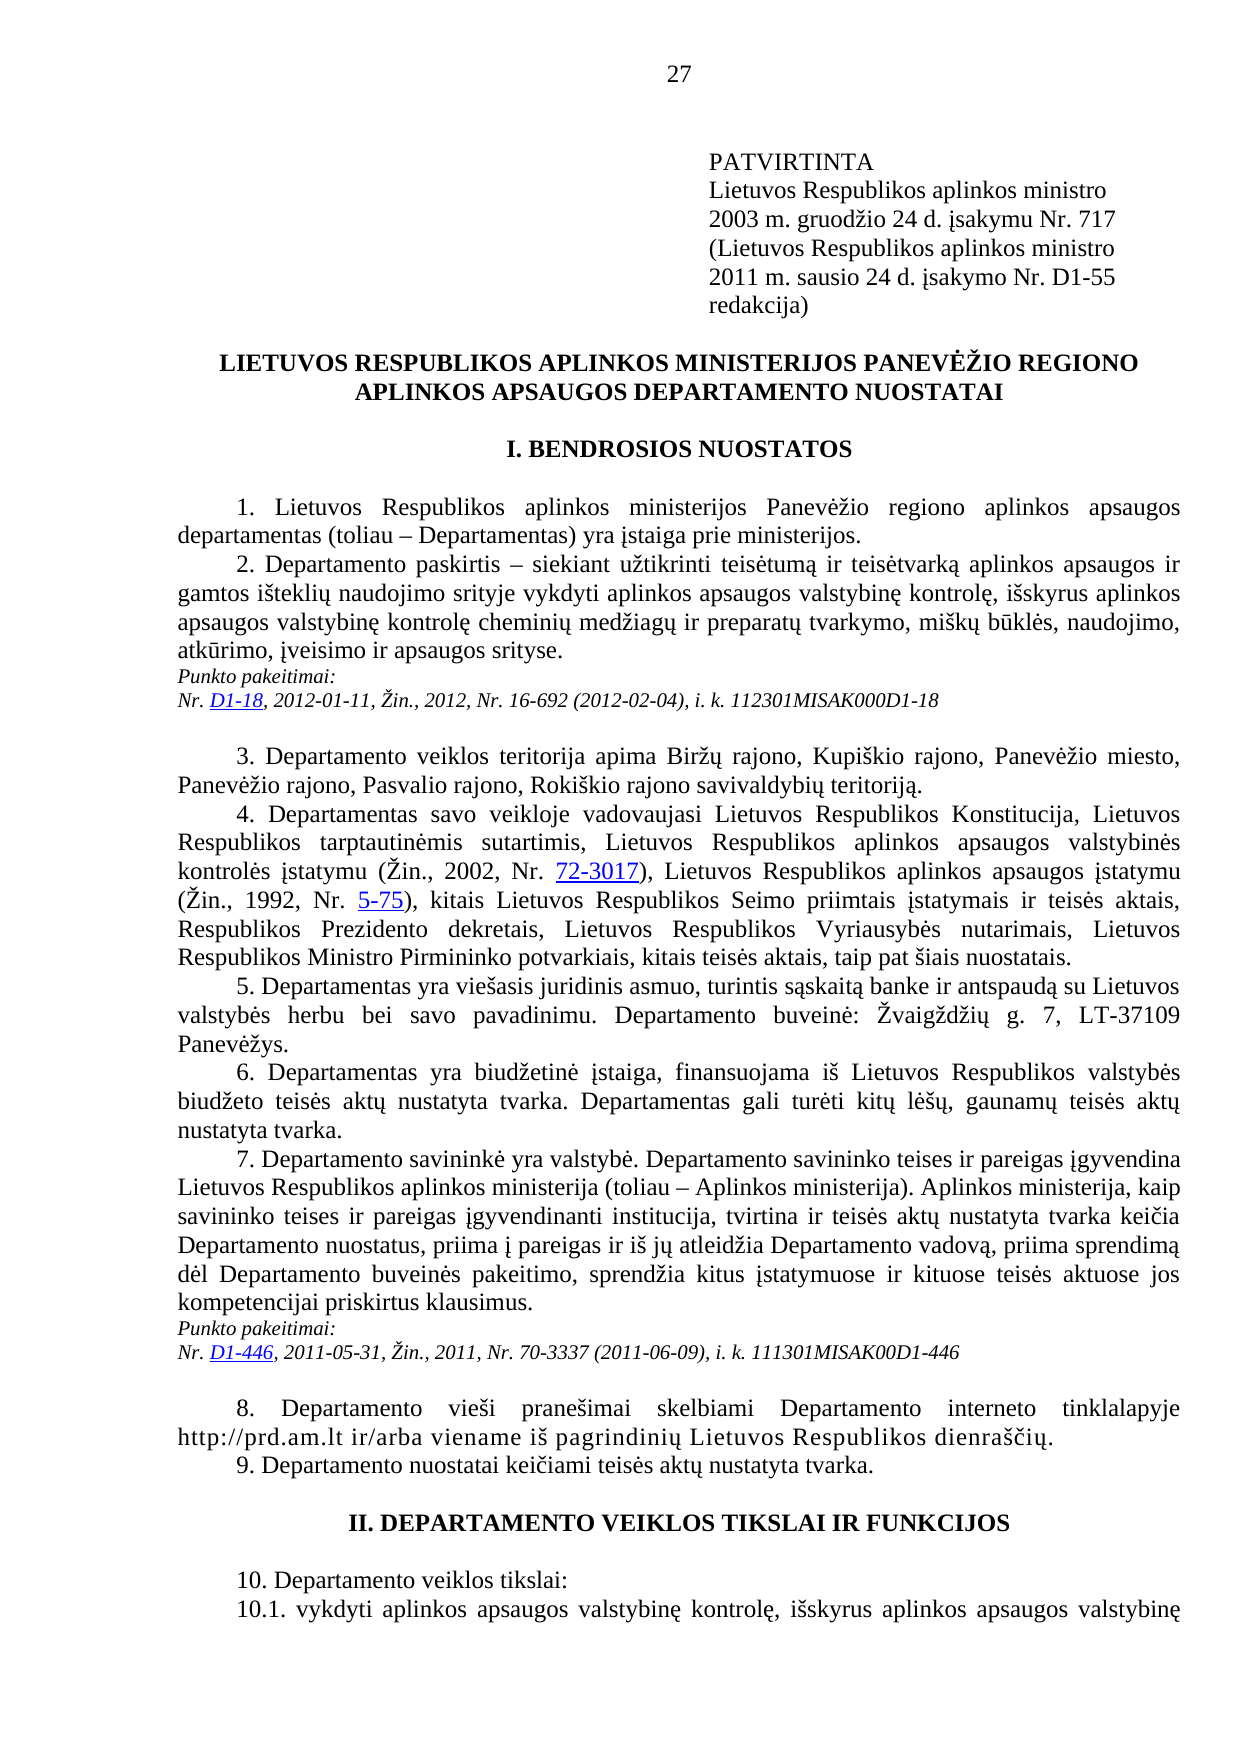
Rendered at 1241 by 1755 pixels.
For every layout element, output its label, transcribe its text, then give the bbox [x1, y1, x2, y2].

text 7. Departamento savininkė yra valstybė. Departamento savininko teises ir pareigas įgyvendina Lietuvos Respublikos aplinkos ministerija (toliau – Aplinkos ministerija). Aplinkos ministerija, kaip savininko teises ir pareigas įgyvendinanti institucija, tvirtina ir teisės aktų nustatyta tvarka keičia Departamento nuostatus, priima į pareigas ir iš jų atleidžia Departamento vadovą, priima sprendimą dėl Departamento buveinės pakeitimo, sprendžia kitus įstatymuose ir kituose teisės aktuose jos kompetencijai priskirtus klausimus. [177, 1144, 1181, 1316]
text 8. Departamento vieši pranešimai skelbiami Departamento interneto tinklalapyje http://prd.am.lt ir/arba viename iš pagrindinių Lietuvos Respublikos dienraščių. [177, 1393, 1181, 1451]
text LIETUVOS RESPUBLIKOS APLINKOS MINISTERIJOS PANEVĖŽIO REGIONO APLINKOS APSAUGOS DEPARTAMENTO NUOSTATAI [177, 348, 1181, 406]
text Nr. D1-446, 2011-05-31, Žin., 2011, Nr. 70-3337 (2011-06-09), i. k. 111301MISAK00D1-446 [177, 1340, 1181, 1364]
text Lietuvos Respublikos aplinkos ministro [177, 176, 1181, 204]
text (Lietuvos Respublikos aplinkos ministro [177, 233, 1181, 262]
text 10.1. vykdyti aplinkos apsaugos valstybinę kontrolę, išskyrus aplinkos apsaugos valstybinę [177, 1594, 1181, 1623]
text 5. Departamentas yra viešasis juridinis asmuo, turintis sąskaitą banke ir antspaudą su Lietuvos valstybės herbu bei savo pavadinimu. Departamento buveinė: Žvaigždžių g. 7, LT-37109 Panevėžys. [177, 971, 1181, 1057]
text Nr. D1-18, 2012-01-11, Žin., 2012, Nr. 16-692 (2012-02-04), i. k. 112301MISAK000D1-18 [177, 688, 1181, 712]
text Punkto pakeitimai: [177, 664, 1181, 688]
text PATVIRTINTA [177, 147, 1181, 176]
text 3. Departamento veiklos teritorija apima Biržų rajono, Kupiškio rajono, Panevėžio miesto, Panevėžio rajono, Pasvalio rajono, Rokiškio rajono savivaldybių teritoriją. [177, 741, 1181, 799]
text II. DEPARTAMENTO VEIKLOS TIKSLAI IR FUNKCIJOS [177, 1508, 1181, 1537]
text 2011 m. sausio 24 d. įsakymo Nr. D1-55 [177, 262, 1181, 291]
text 10. Departamento veiklos tikslai: [177, 1566, 1181, 1594]
text 2003 m. gruodžio 24 d. įsakymu Nr. 717 [177, 204, 1181, 233]
text I. BENDROSIOS NUOSTATOS [177, 434, 1181, 463]
text 2. Departamento paskirtis – siekiant užtikrinti teisėtumą ir teisėtvarką aplinkos apsaugos ir gamtos išteklių naudojimo srityje vykdyti aplinkos apsaugos valstybinę kontrolę, išskyrus aplinkos apsaugos valstybinę kontrolę cheminių medžiagų ir preparatų tvarkymo, miškų būklės, naudojimo, atkūrimo, įveisimo ir apsaugos srityse. [177, 549, 1181, 664]
text 6. Departamentas yra biudžetinė įstaiga, finansuojama iš Lietuvos Respublikos valstybės biudžeto teisės aktų nustatyta tvarka. Departamentas gali turėti kitų lėšų, gaunamų teisės aktų nustatyta tvarka. [177, 1057, 1181, 1144]
text Punkto pakeitimai: [177, 1316, 1181, 1340]
text redakcija) [177, 291, 1181, 319]
text 4. Departamentas savo veikloje vadovaujasi Lietuvos Respublikos Konstitucija, Lietuvos Respublikos tarptautinėmis sutartimis, Lietuvos Respublikos aplinkos apsaugos valstybinės kontrolės įstatymu (Žin., 2002, Nr. 72-3017), Lietuvos Respublikos aplinkos apsaugos įstatymu (Žin., 1992, Nr. 5-75), kitais Lietuvos Respublikos Seimo priimtais įstatymais ir teisės aktais, Respublikos Prezidento dekretais, Lietuvos Respublikos Vyriausybės nutarimais, Lietuvos Respublikos Ministro Pirmininko potvarkiais, kitais teisės aktais, taip pat šiais nuostatais. [177, 799, 1181, 971]
text 1. Lietuvos Respublikos aplinkos ministerijos Panevėžio regiono aplinkos apsaugos departamentas (toliau – Departamentas) yra įstaiga prie ministerijos. [177, 492, 1181, 549]
text 9. Departamento nuostatai keičiami teisės aktų nustatyta tvarka. [177, 1451, 1181, 1479]
